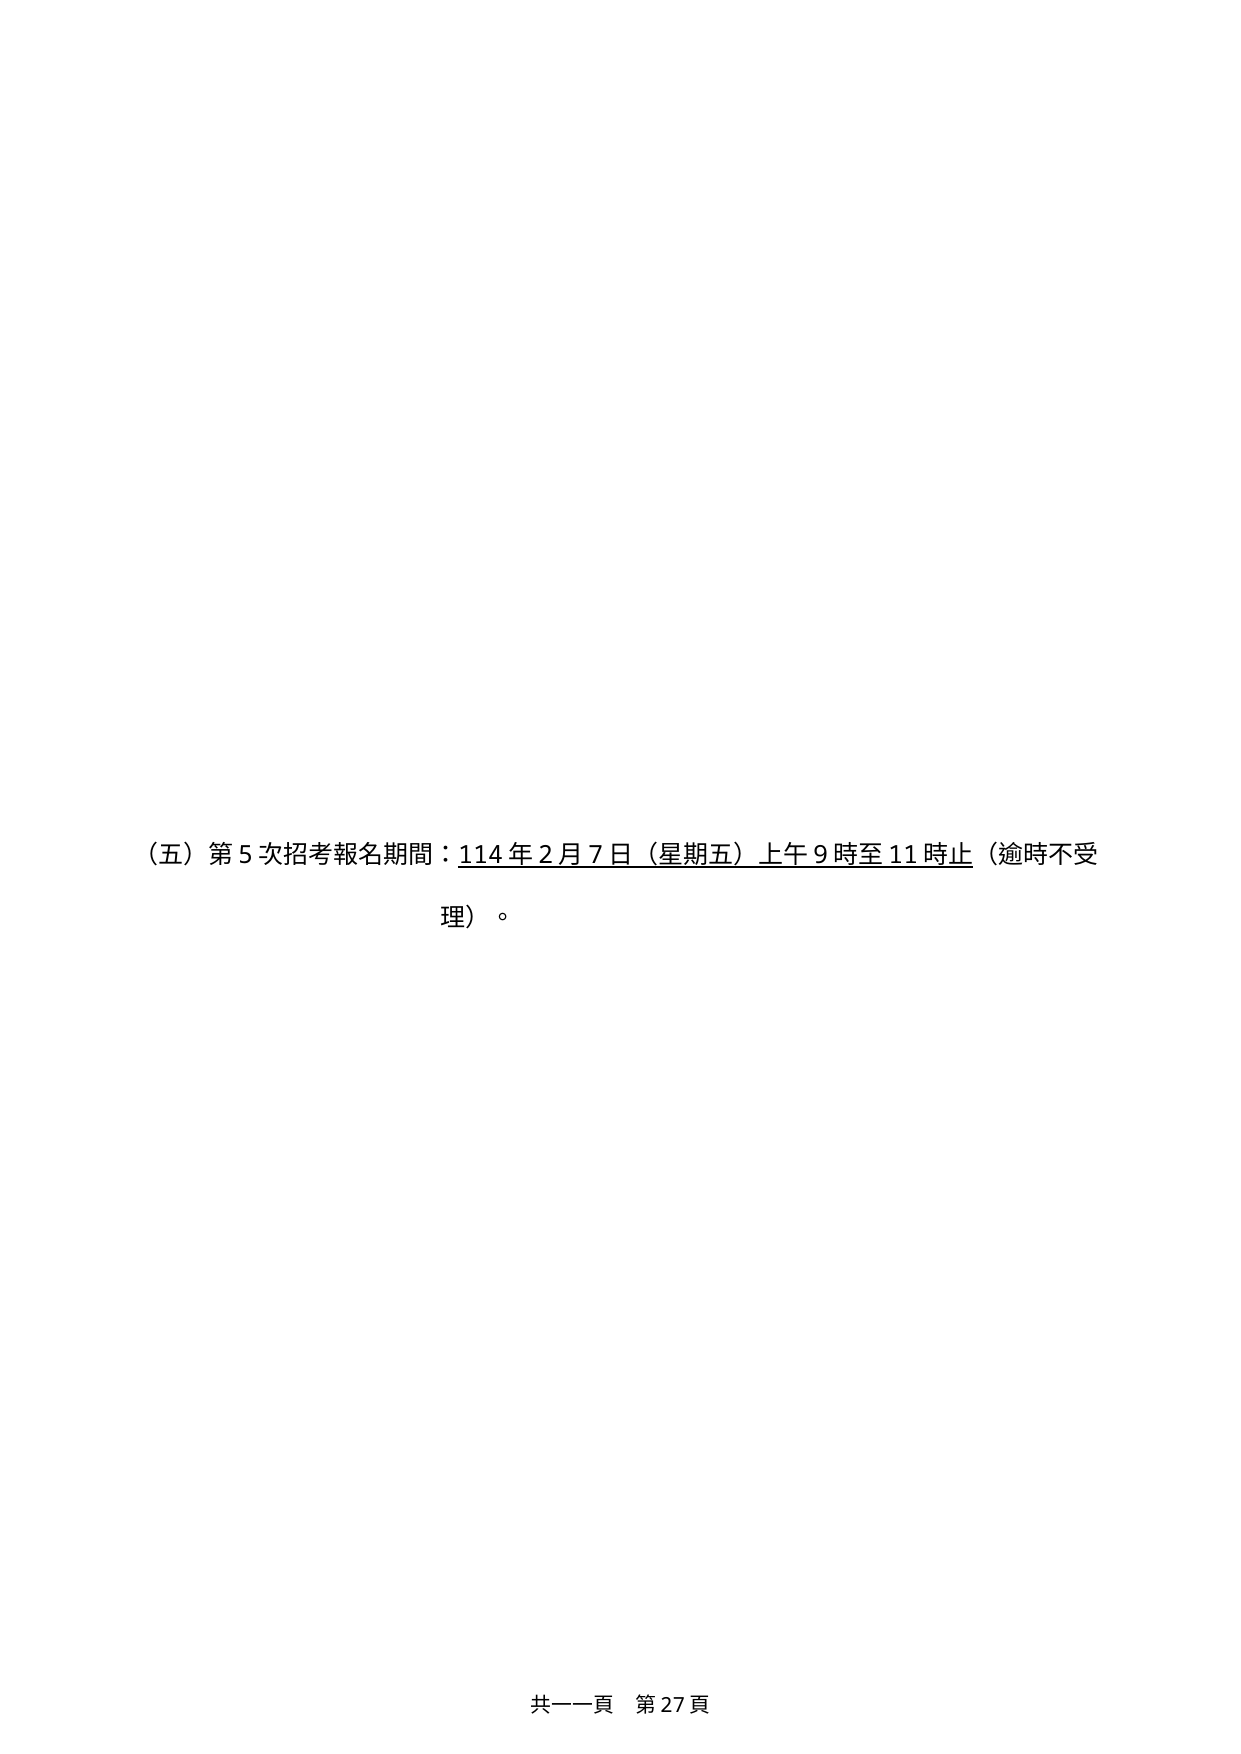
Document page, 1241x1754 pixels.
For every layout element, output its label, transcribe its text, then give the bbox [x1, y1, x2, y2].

text （五）第5次招考報名期間：114年2月7日（星期五）上午9時至11時止（逾時不受理）。 [133, 811, 1122, 936]
